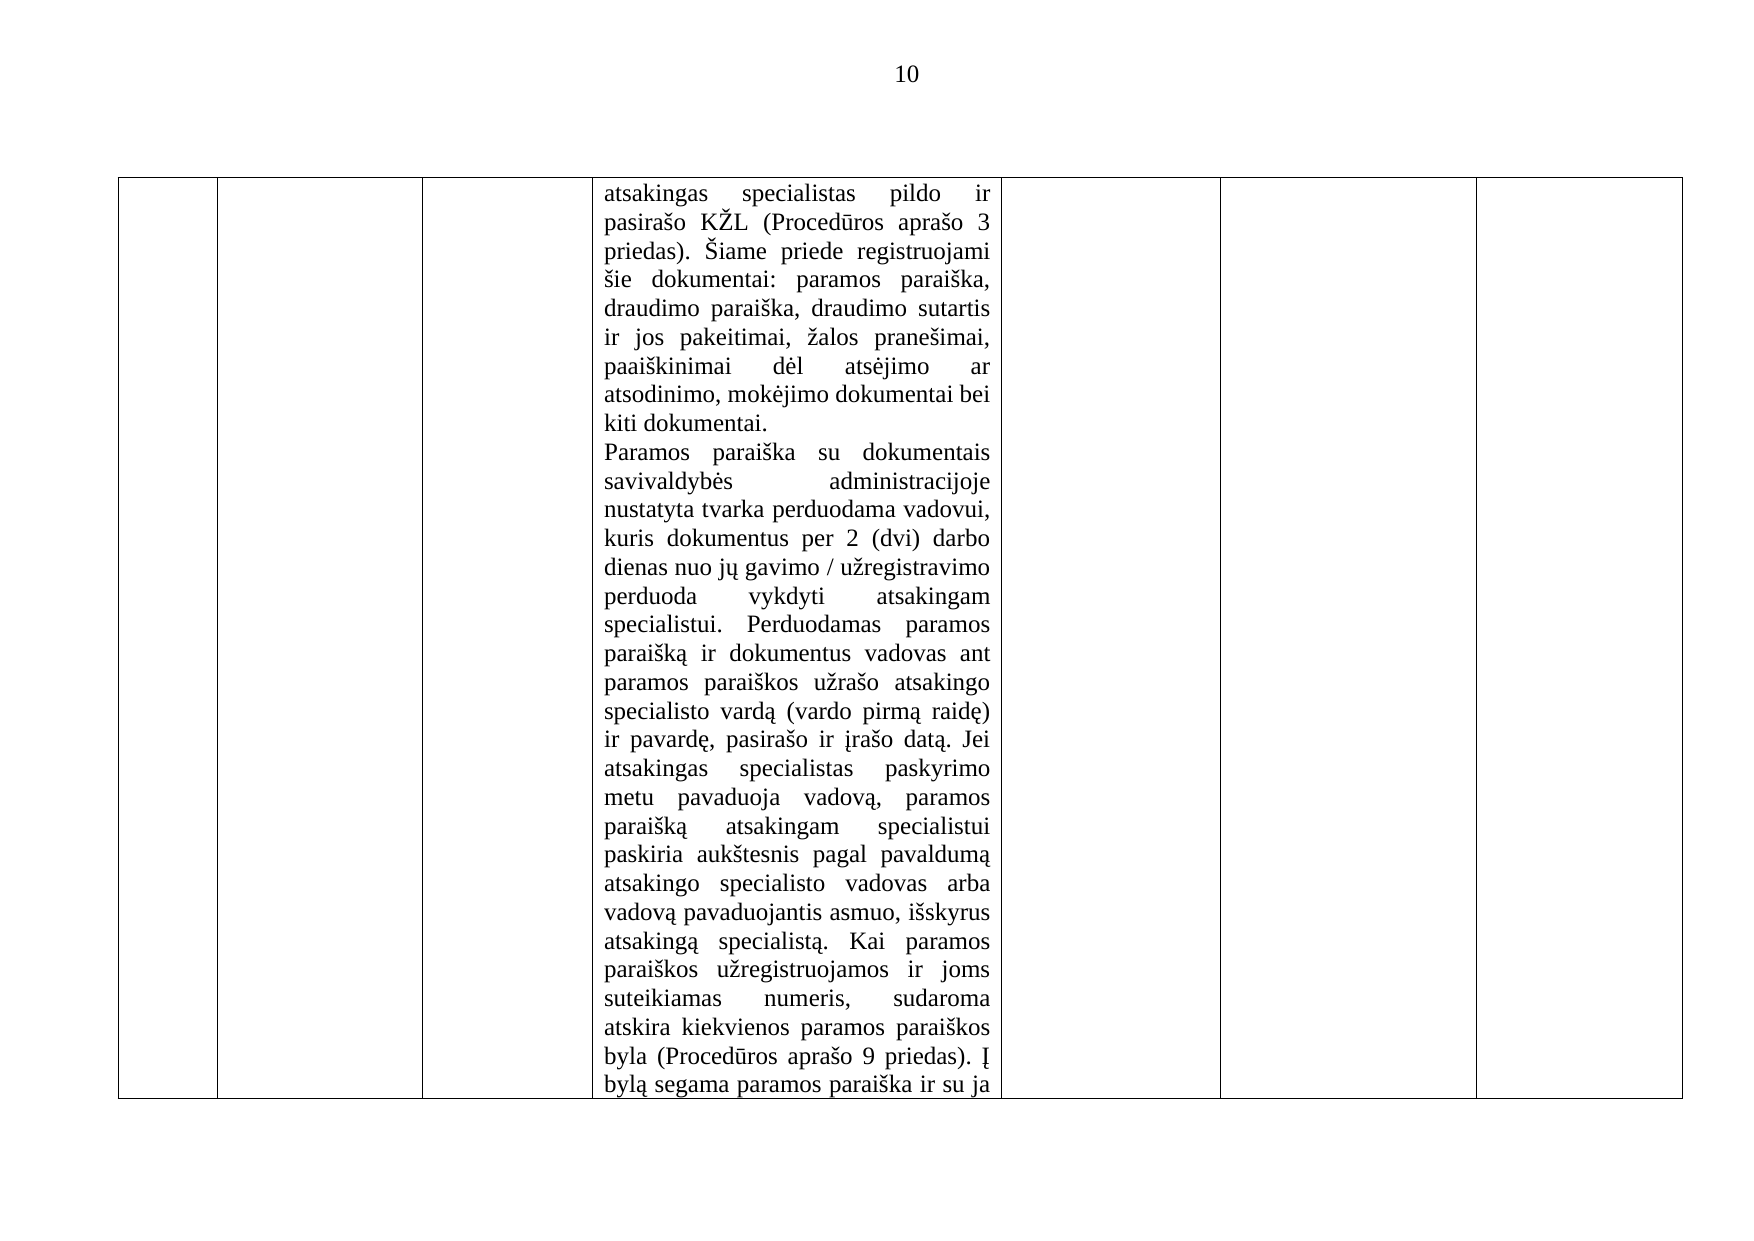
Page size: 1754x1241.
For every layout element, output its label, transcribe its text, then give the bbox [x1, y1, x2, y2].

table_cell [423, 178, 592, 1098]
table_cell atsakingas specialistas pildo ir pasirašo KŽL (Procedūros aprašo 3 priedas). Šiame priede registruojami šie dokumentai: paramos paraiška, draudimo paraiška, draudimo sutartis ir jos pakeitimai, žalos pranešimai, paaiškinimai dėl atsėjimo ar atsodinimo, mokėjimo dokumentai bei kiti dokumentai. Paramos paraiška su dokumentais savivaldybės administracijoje nustatyta tvarka perduodama vadovui, kuris dokumentus per 2 (dvi) darbo dienas nuo jų gavimo / užregistravimo perduoda vykdyti atsakingam specialistui. Perduodamas paramos paraišką ir dokumentus vadovas ant paramos paraiškos užrašo atsakingo specialisto vardą (vardo pirmą raidę) ir pavardę, pasirašo ir įrašo datą. Jei atsakingas specialistas paskyrimo metu pavaduoja vadovą, paramos paraišką atsakingam specialistui paskiria aukštesnis pagal pavaldumą atsakingo specialisto vadovas arba vadovą pavaduojantis asmuo, išskyrus atsakingą specialistą. Kai paramos paraiškos užregistruojamos ir joms suteikiamas numeris, sudaroma atskira kiekvienos paramos paraiškos byla (Procedūros aprašo 9 priedas). Į bylą segama paramos paraiška ir su ja [593, 178, 1001, 1098]
table_cell [1477, 178, 1682, 1098]
table_cell [119, 178, 217, 1098]
table_cell [1221, 178, 1476, 1098]
table_cell [1002, 178, 1220, 1098]
table_cell [218, 178, 422, 1098]
